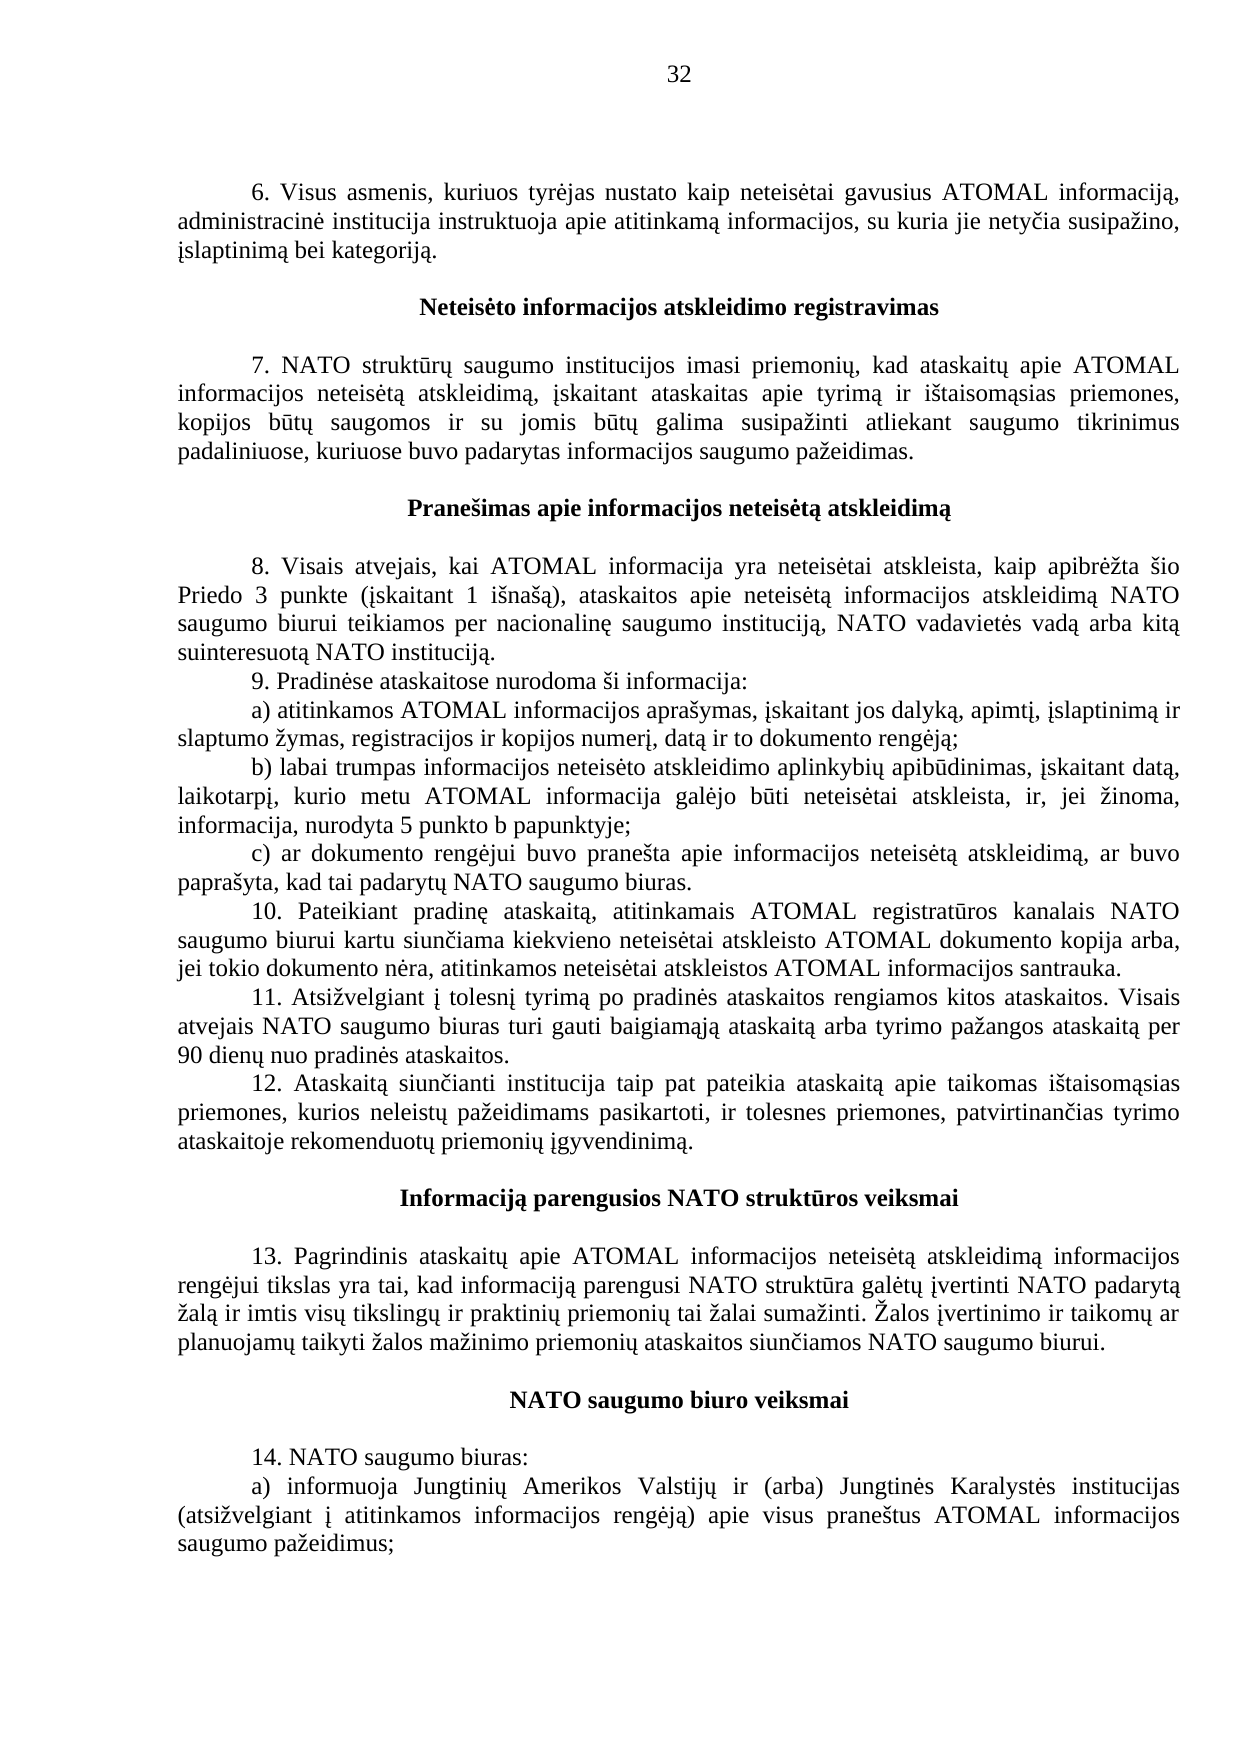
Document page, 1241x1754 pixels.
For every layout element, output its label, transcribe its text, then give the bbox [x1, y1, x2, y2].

text Pranešimas apie informacijos neteisėtą atskleidimą [177, 493, 1181, 522]
text 10. Pateikiant pradinę ataskaitą, atitinkamais ATOMAL registratūros kanalais NATO saugumo biurui kartu siunčiama kiekvieno neteisėtai atskleisto ATOMAL dokumento kopija arba, jei tokio dokumento nėra, atitinkamos neteisėtai atskleistos ATOMAL informacijos santrauka. [177, 896, 1181, 982]
text a) atitinkamos ATOMAL informacijos aprašymas, įskaitant jos dalyką, apimtį, įslaptinimą ir slaptumo žymas, registracijos ir kopijos numerį, datą ir to dokumento rengėją; [177, 695, 1181, 752]
text c) ar dokumento rengėjui buvo pranešta apie informacijos neteisėtą atskleidimą, ar buvo paprašyta, kad tai padarytų NATO saugumo biuras. [177, 838, 1181, 896]
text 14. NATO saugumo biuras: [177, 1442, 1181, 1471]
text 6. Visus asmenis, kuriuos tyrėjas nustato kaip neteisėtai gavusius ATOMAL informaciją, administracinė institucija instruktuoja apie atitinkamą informacijos, su kuria jie netyčia susipažino, įslaptinimą bei kategoriją. [177, 177, 1181, 263]
text 9. Pradinėse ataskaitose nurodoma ši informacija: [177, 666, 1181, 695]
text 7. NATO struktūrų saugumo institucijos imasi priemonių, kad ataskaitų apie ATOMAL informacijos neteisėtą atskleidimą, įskaitant ataskaitas apie tyrimą ir ištaisomąsias priemones, kopijos būtų saugomos ir su jomis būtų galima susipažinti atliekant saugumo tikrinimus padaliniuose, kuriuose buvo padarytas informacijos saugumo pažeidimas. [177, 350, 1181, 465]
text 8. Visais atvejais, kai ATOMAL informacija yra neteisėtai atskleista, kaip apibrėžta šio Priedo 3 punkte (įskaitant 1 išnašą), ataskaitos apie neteisėtą informacijos atskleidimą NATO saugumo biurui teikiamos per nacionalinę saugumo instituciją, NATO vadavietės vadą arba kitą suinteresuotą NATO instituciją. [177, 551, 1181, 666]
text 12. Ataskaitą siunčianti institucija taip pat pateikia ataskaitą apie taikomas ištaisomąsias priemones, kurios neleistų pažeidimams pasikartoti, ir tolesnes priemones, patvirtinančias tyrimo ataskaitoje rekomenduotų priemonių įgyvendinimą. [177, 1068, 1181, 1155]
text 11. Atsižvelgiant į tolesnį tyrimą po pradinės ataskaitos rengiamos kitos ataskaitos. Visais atvejais NATO saugumo biuras turi gauti baigiamąją ataskaitą arba tyrimo pažangos ataskaitą per 90 dienų nuo pradinės ataskaitos. [177, 982, 1181, 1068]
text a) informuoja Jungtinių Amerikos Valstijų ir (arba) Jungtinės Karalystės institucijas (atsižvelgiant į atitinkamos informacijos rengėją) apie visus praneštus ATOMAL informacijos saugumo pažeidimus; [177, 1471, 1181, 1557]
text 13. Pagrindinis ataskaitų apie ATOMAL informacijos neteisėtą atskleidimą informacijos rengėjui tikslas yra tai, kad informaciją parengusi NATO struktūra galėtų įvertinti NATO padarytą žalą ir imtis visų tikslingų ir praktinių priemonių tai žalai sumažinti. Žalos įvertinimo ir taikomų ar planuojamų taikyti žalos mažinimo priemonių ataskaitos siunčiamos NATO saugumo biurui. [177, 1241, 1181, 1356]
text Neteisėto informacijos atskleidimo registravimas [177, 292, 1181, 321]
text NATO saugumo biuro veiksmai [177, 1385, 1181, 1413]
text b) labai trumpas informacijos neteisėto atskleidimo aplinkybių apibūdinimas, įskaitant datą, laikotarpį, kurio metu ATOMAL informacija galėjo būti neteisėtai atskleista, ir, jei žinoma, informacija, nurodyta 5 punkto b papunktyje; [177, 752, 1181, 838]
text Informaciją parengusios NATO struktūros veiksmai [177, 1183, 1181, 1212]
